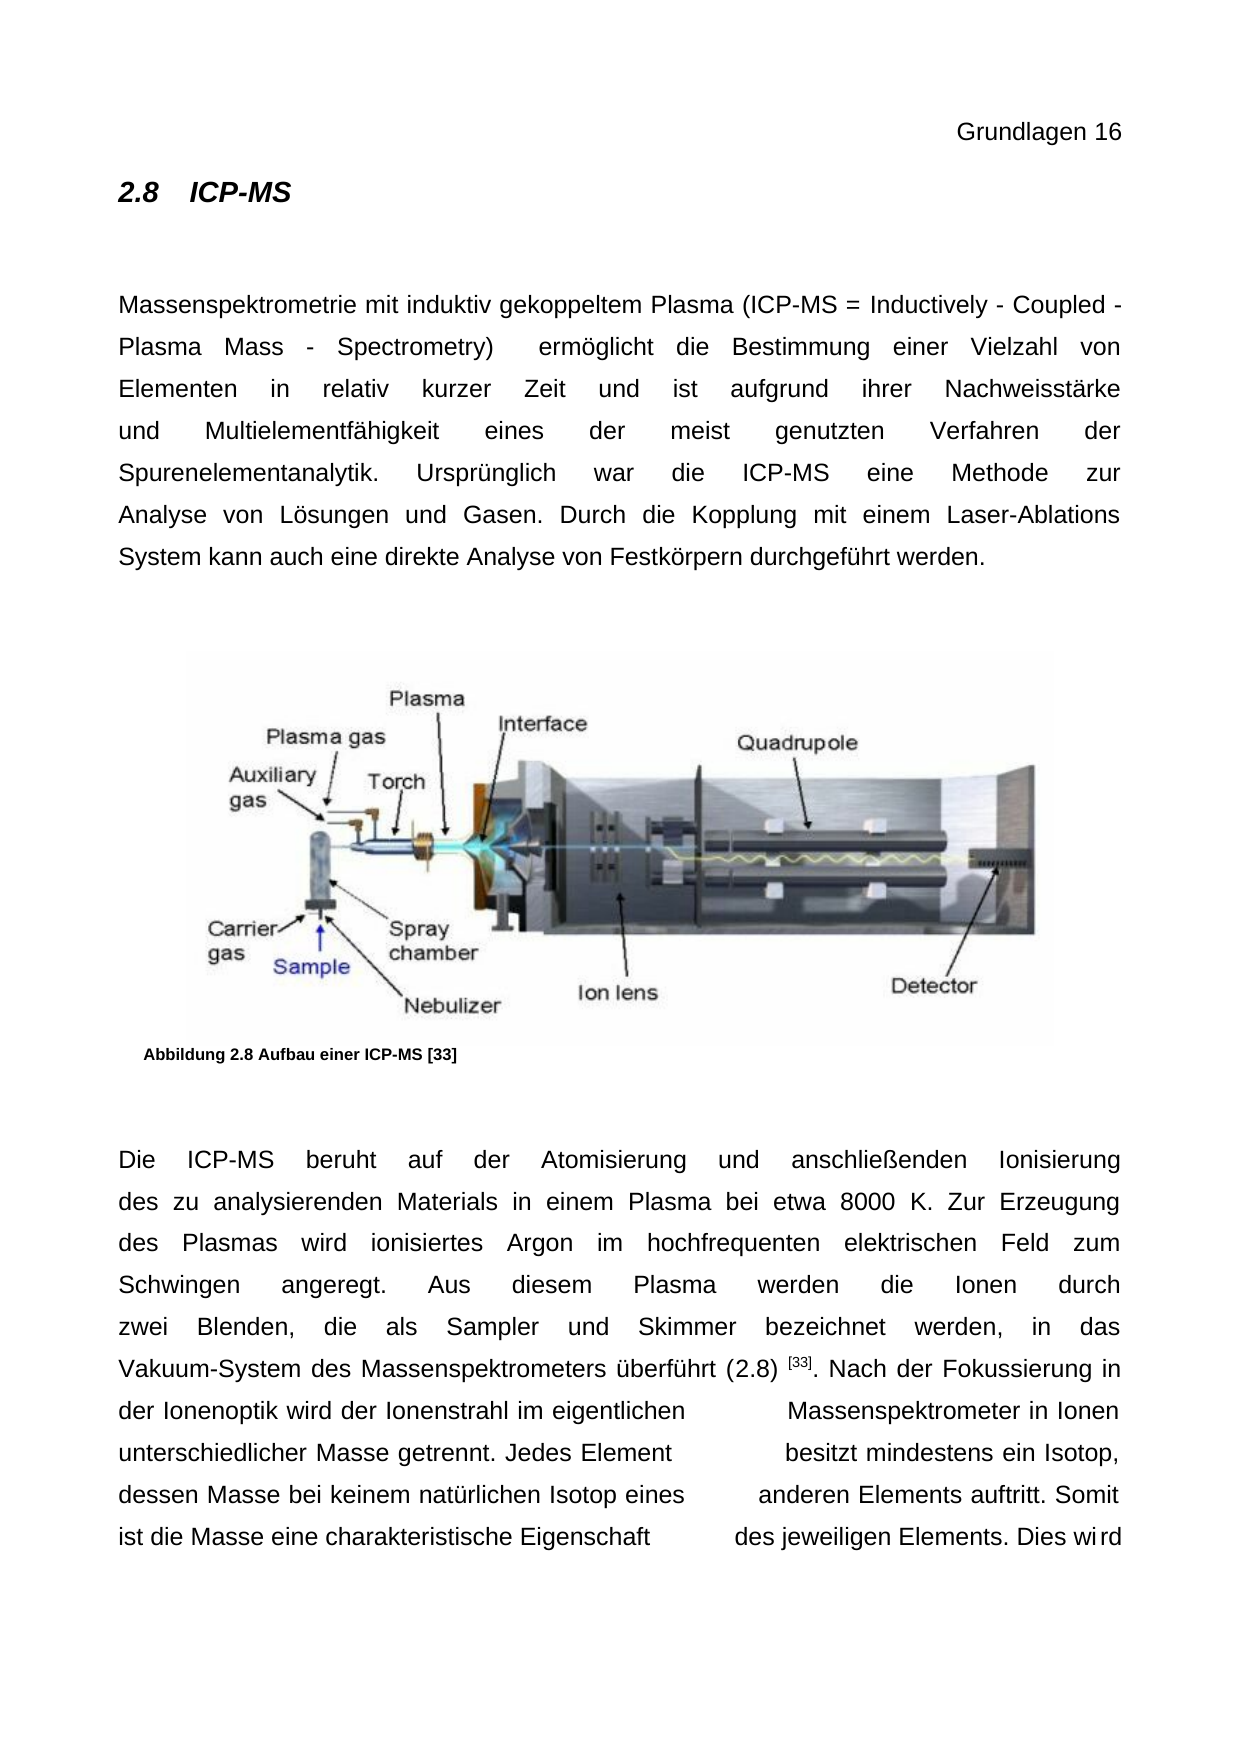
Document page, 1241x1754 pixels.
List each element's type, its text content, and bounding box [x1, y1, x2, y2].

text Massenspektrometrie mit induktiv gekoppeltem Plasma (ICP-MS = Inductively - Coupled - Plasma Mass - Spectrometry) ermöglicht die Bestimmung einer Vielzahl von Elementen in relativ kurzer Zeit und ist aufgrund ihrer Nachweisstärke und Multielementfähigkeit eines der meist genutzten Verfahren der Spurenelementanalytik. Ursprünglich war die ICP-MS eine Methode zur Analyse von Lösungen und Gasen. Durch die Kopplung mit einem Laser-Ablations System kann auch eine direkte Analyse von Festkörpern durchgeführt werden. [118, 291, 1122, 570]
picture [186, 651, 1054, 1046]
text Die ICP-MS beruht auf der Atomisierung und anschließenden Ionisierung des zu analysierenden Materials in einem Plasma bei etwa 8000 K. Zur Erzeugung des Plasmas wird ionisiertes Argon im hochfrequenten elektrischen Feld zum Schwingen angeregt. Aus diesem Plasma werden die Ionen durch zwei Blenden, die als Sampler und Skimmer bezeichnet werden, in das Vakuum-System des Massenspektrometers überführt (Abbildung 2.8) [33]. Nach der Fokussierung in der Ionenoptik wird der Ionenstrahl im eigentlichen Massenspektrometer in Ionen unterschiedlicher Masse getrennt. Jedes Element besitzt mindestens ein Isotop, dessen Masse bei keinem natürlichen Isotop eines anderen Elements auftritt. Somit ist die Masse eine charakteristische Eigenschaft des jeweiligen Elements. Dies wird sowohl zum qualitativen als auch zum quantitativen Nachweis genutzt. Darüber hinaus ist die Bestimmung von Isotopenverhältnissen möglich. Bei den heute üblichen ICP-MS Geräten werden nach der Massentrennung einzelne Ionen detektiert, so dass sehr geringe Mengen eines Elements nachgewiesen werden können. Einschränkungen ergeben sich durch gerätespezifisches Untergrundrauschen und massenspezifische Interferenzen. [118, 1146, 1122, 1550]
subtitle ICP-MS [118, 176, 1122, 208]
text Abbildung 2.8 Aufbau einer ICP-MS [33] [143, 664, 1097, 1064]
